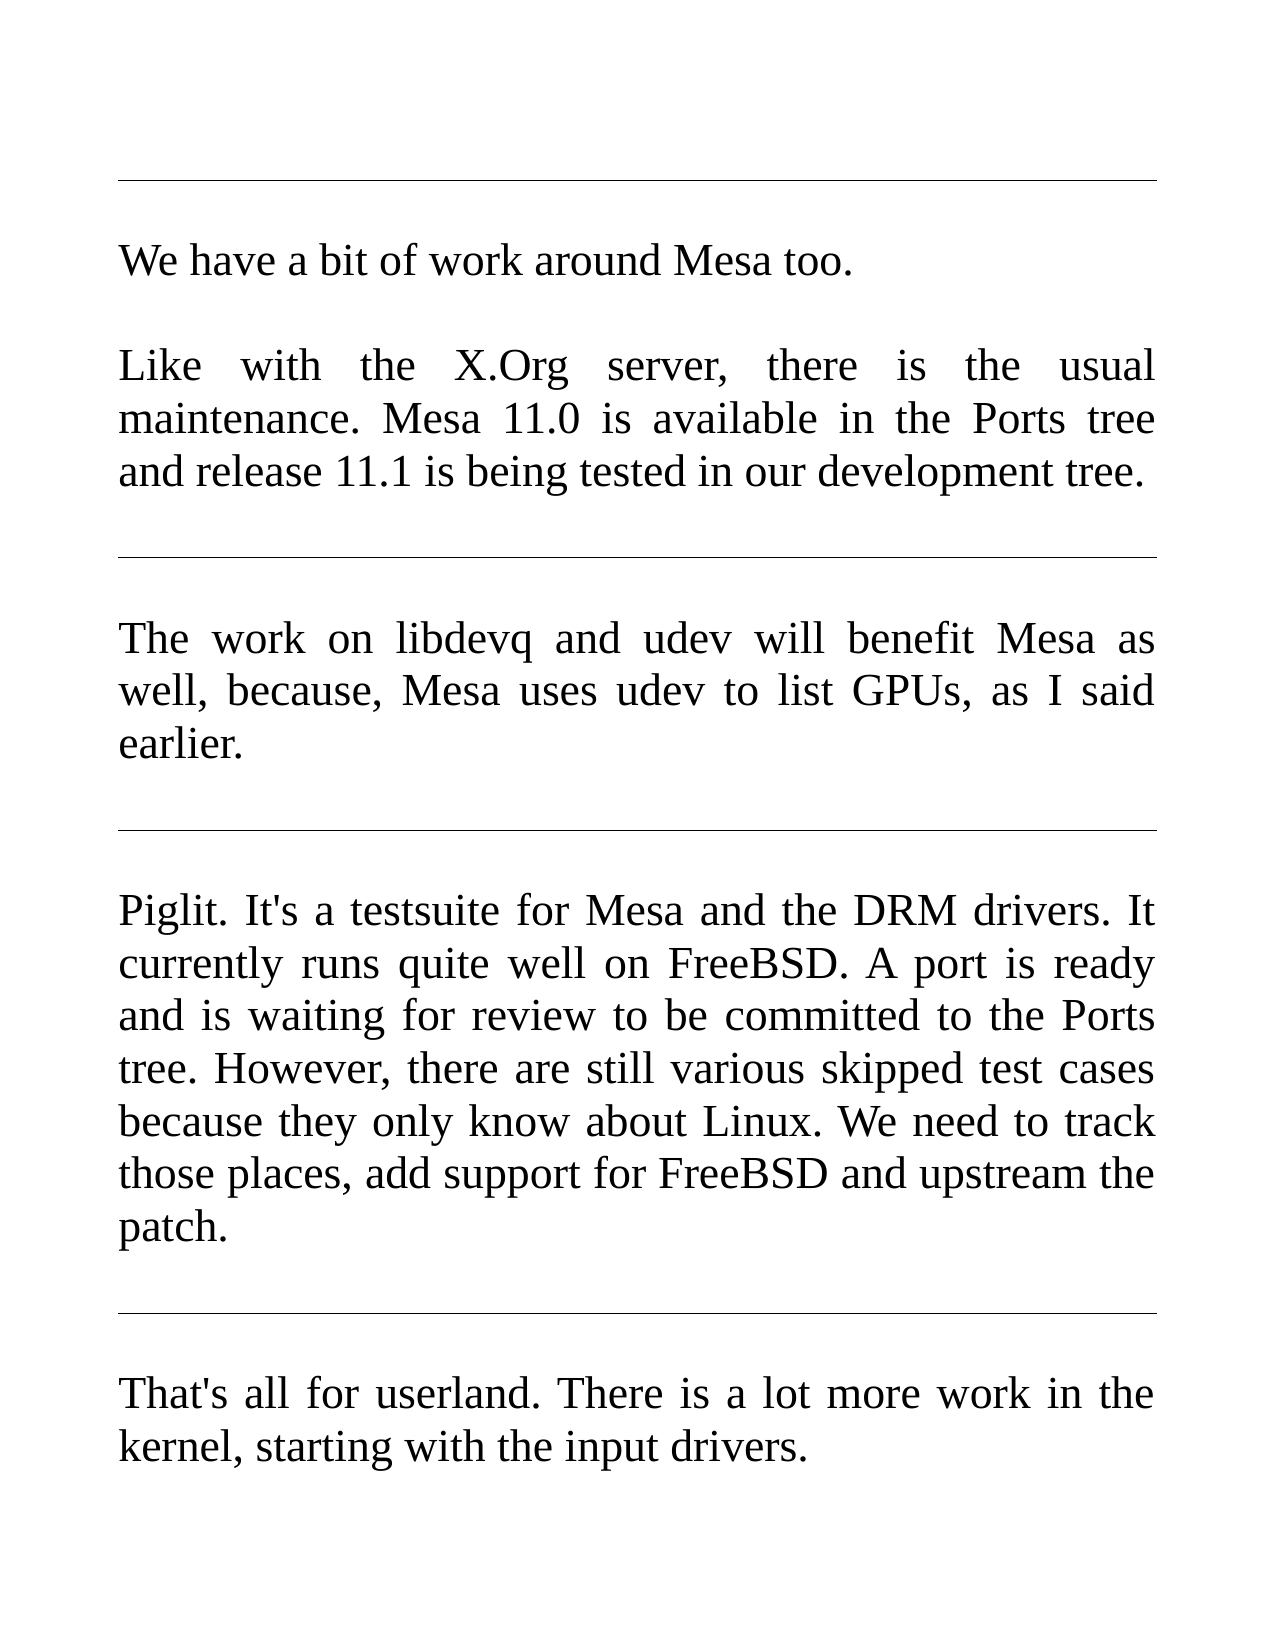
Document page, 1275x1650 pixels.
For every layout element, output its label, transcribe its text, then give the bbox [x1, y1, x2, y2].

text That's all for userland. There is a lot more work in the kernel, starting with the input drivers. [118, 1366, 1157, 1471]
text Piglit. It's a testsuite for Mesa and the DRM drivers. It currently runs quite well on FreeBSD. A port is ready and is waiting for review to be committed to the Ports tree. However, there are still various skipped test cases because they only know about Linux. We need to track those places, add support for FreeBSD and upstream the patch. [118, 883, 1157, 1252]
text We have a bit of work around Mesa too. [118, 232, 1157, 285]
text Like with the X.Org server, there is the usual maintenance. Mesa 11.0 is available in the Ports tree and release 11.1 is being tested in our development tree. [118, 338, 1157, 496]
text The work on libdevq and udev will benefit Mesa as well, because, Mesa uses udev to list GPUs, as I said earlier. [118, 610, 1157, 768]
